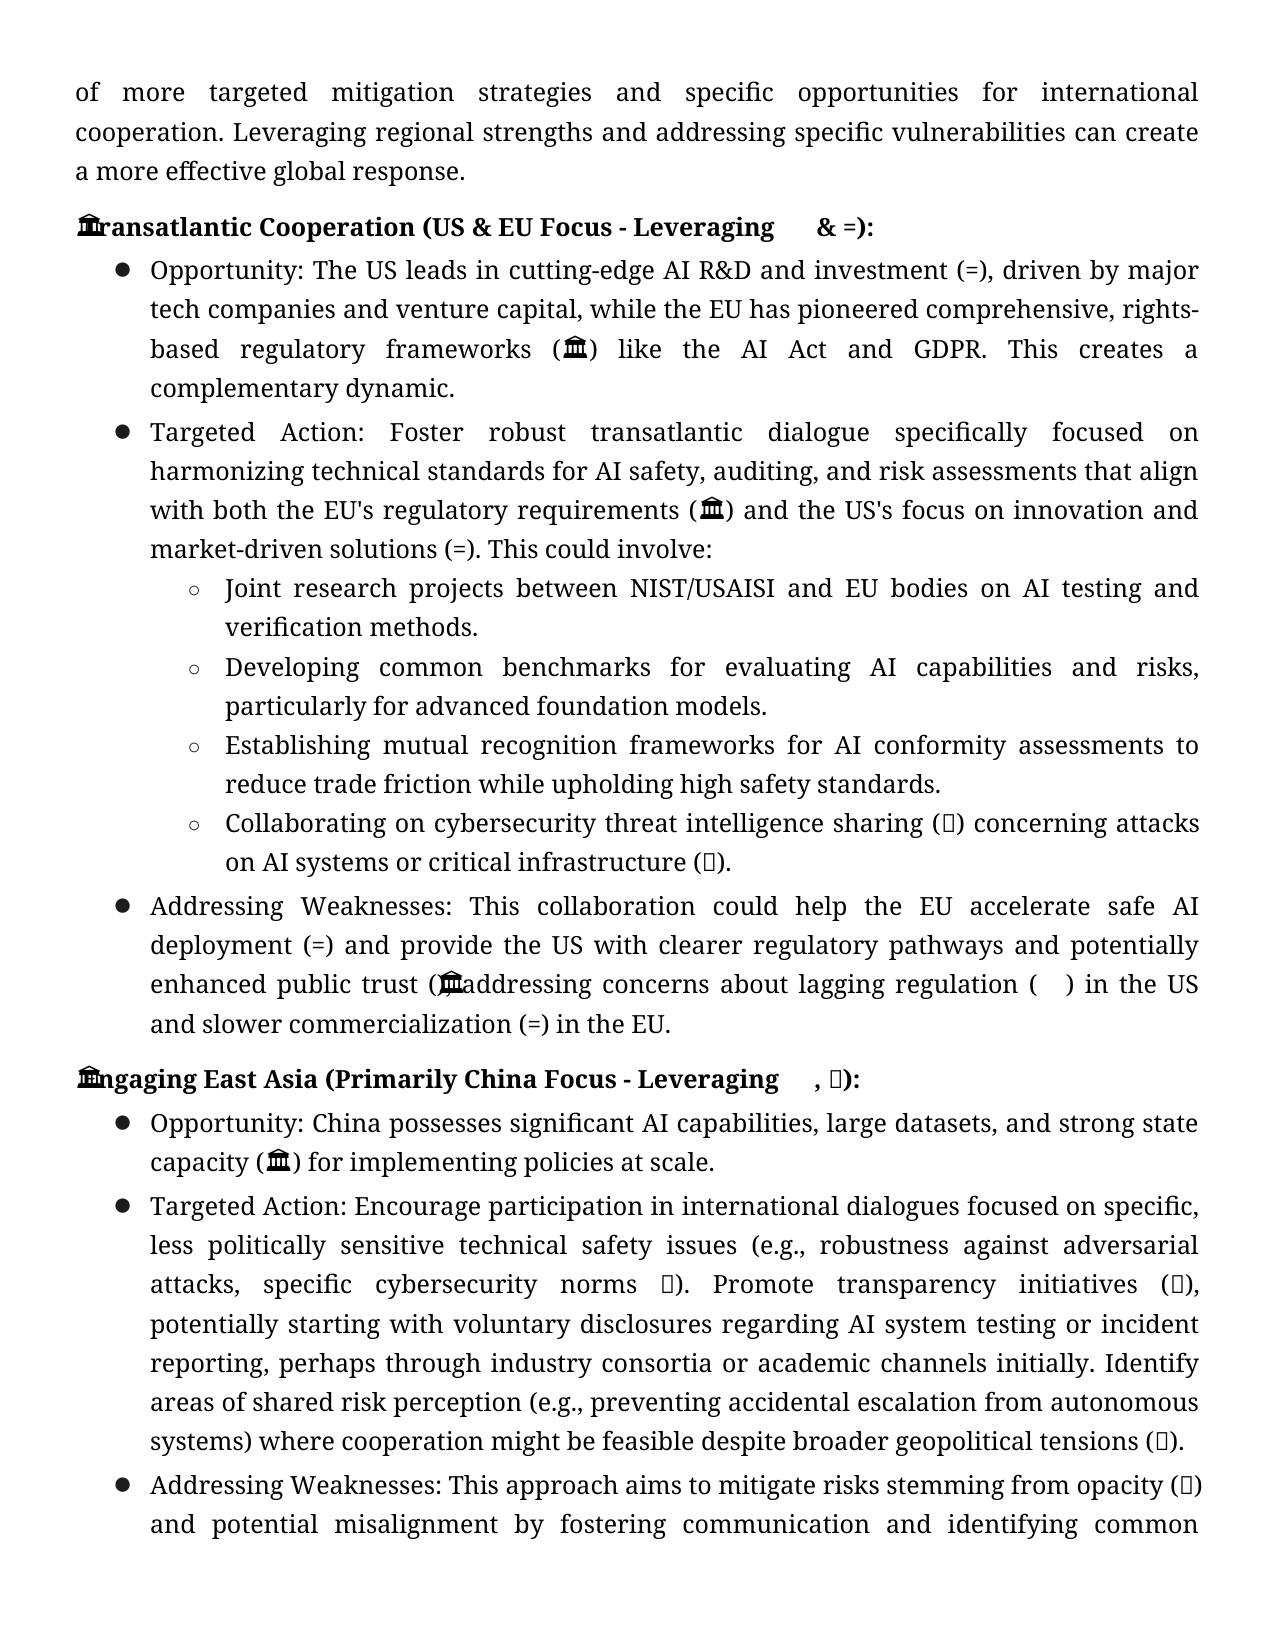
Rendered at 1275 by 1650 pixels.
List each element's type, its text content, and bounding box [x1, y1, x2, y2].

list Opportunity: The US leads in cutting-edge AI R&D and investment (=), driven by major tech companies and venture capital, while the EU has pioneered comprehensive, rights-based regulatory frameworks (🏛️) like the AI Act and GDPR. This creates a complementary dynamic. [112, 248, 1200, 404]
list Targeted Action: Encourage participation in international dialogues focused on specific, less politically sensitive technical safety issues (e.g., robustness against adversarial attacks, specific cybersecurity norms 🔌). Promote transparency initiatives (📀), potentially starting with voluntary disclosures regarding AI system testing or incident reporting, perhaps through industry consortia or academic channels initially. Identify areas of shared risk perception (e.g., preventing accidental escalation from autonomous systems) where cooperation might be feasible despite broader geopolitical tensions (🤝). [112, 1184, 1200, 1458]
list Addressing Weaknesses: This collaboration could help the EU accelerate safe AI deployment (=) and provide the US with clearer regulatory pathways and potentially enhanced public trust (🤝), addressing concerns about lagging regulation (🏛️) in the US and slower commercialization (=) in the EU. [112, 884, 1200, 1040]
list Developing common benchmarks for evaluating AI capabilities and risks, particularly for advanced foundation models. [187, 649, 1200, 722]
list Targeted Action: Foster robust transatlantic dialogue specifically focused on harmonizing technical standards for AI safety, auditing, and risk assessments that align with both the EU's regulatory requirements (🏛️) and the US's focus on innovation and market-driven solutions (=). This could involve: [112, 409, 1200, 566]
list Collaborating on cybersecurity threat intelligence sharing (🤝) concerning attacks on AI systems or critical infrastructure (🔌). [187, 806, 1200, 879]
subtitle 🤖 Transatlantic Cooperation (US & EU Focus - Leveraging 🏛️ & =): [75, 209, 1200, 243]
list Opportunity: China possesses significant AI capabilities, large datasets, and strong state capacity (🏛️) for implementing policies at scale. [112, 1101, 1200, 1179]
subtitle 🤖 Engaging East Asia (Primarily China Focus - Leveraging 🏛️, 📀): [75, 1062, 1200, 1096]
list Addressing Weaknesses: This approach aims to mitigate risks stemming from opacity (📀) and potential misalignment by fostering communication and identifying common ground, while acknowledging the challenges posed by differing political systems and trust deficits (🤝, 🏛️). [112, 1463, 1200, 1541]
list Joint research projects between NIST/USAISI and EU bodies on AI testing and verification methods. [187, 571, 1200, 644]
list Establishing mutual recognition frameworks for AI conformity assessments to reduce trade friction while upholding high safety standards. [187, 727, 1200, 801]
text of more targeted mitigation strategies and specific opportunities for international cooperation. Leveraging regional strengths and addressing specific vulnerabilities can create a more effective global response. [75, 75, 1200, 187]
